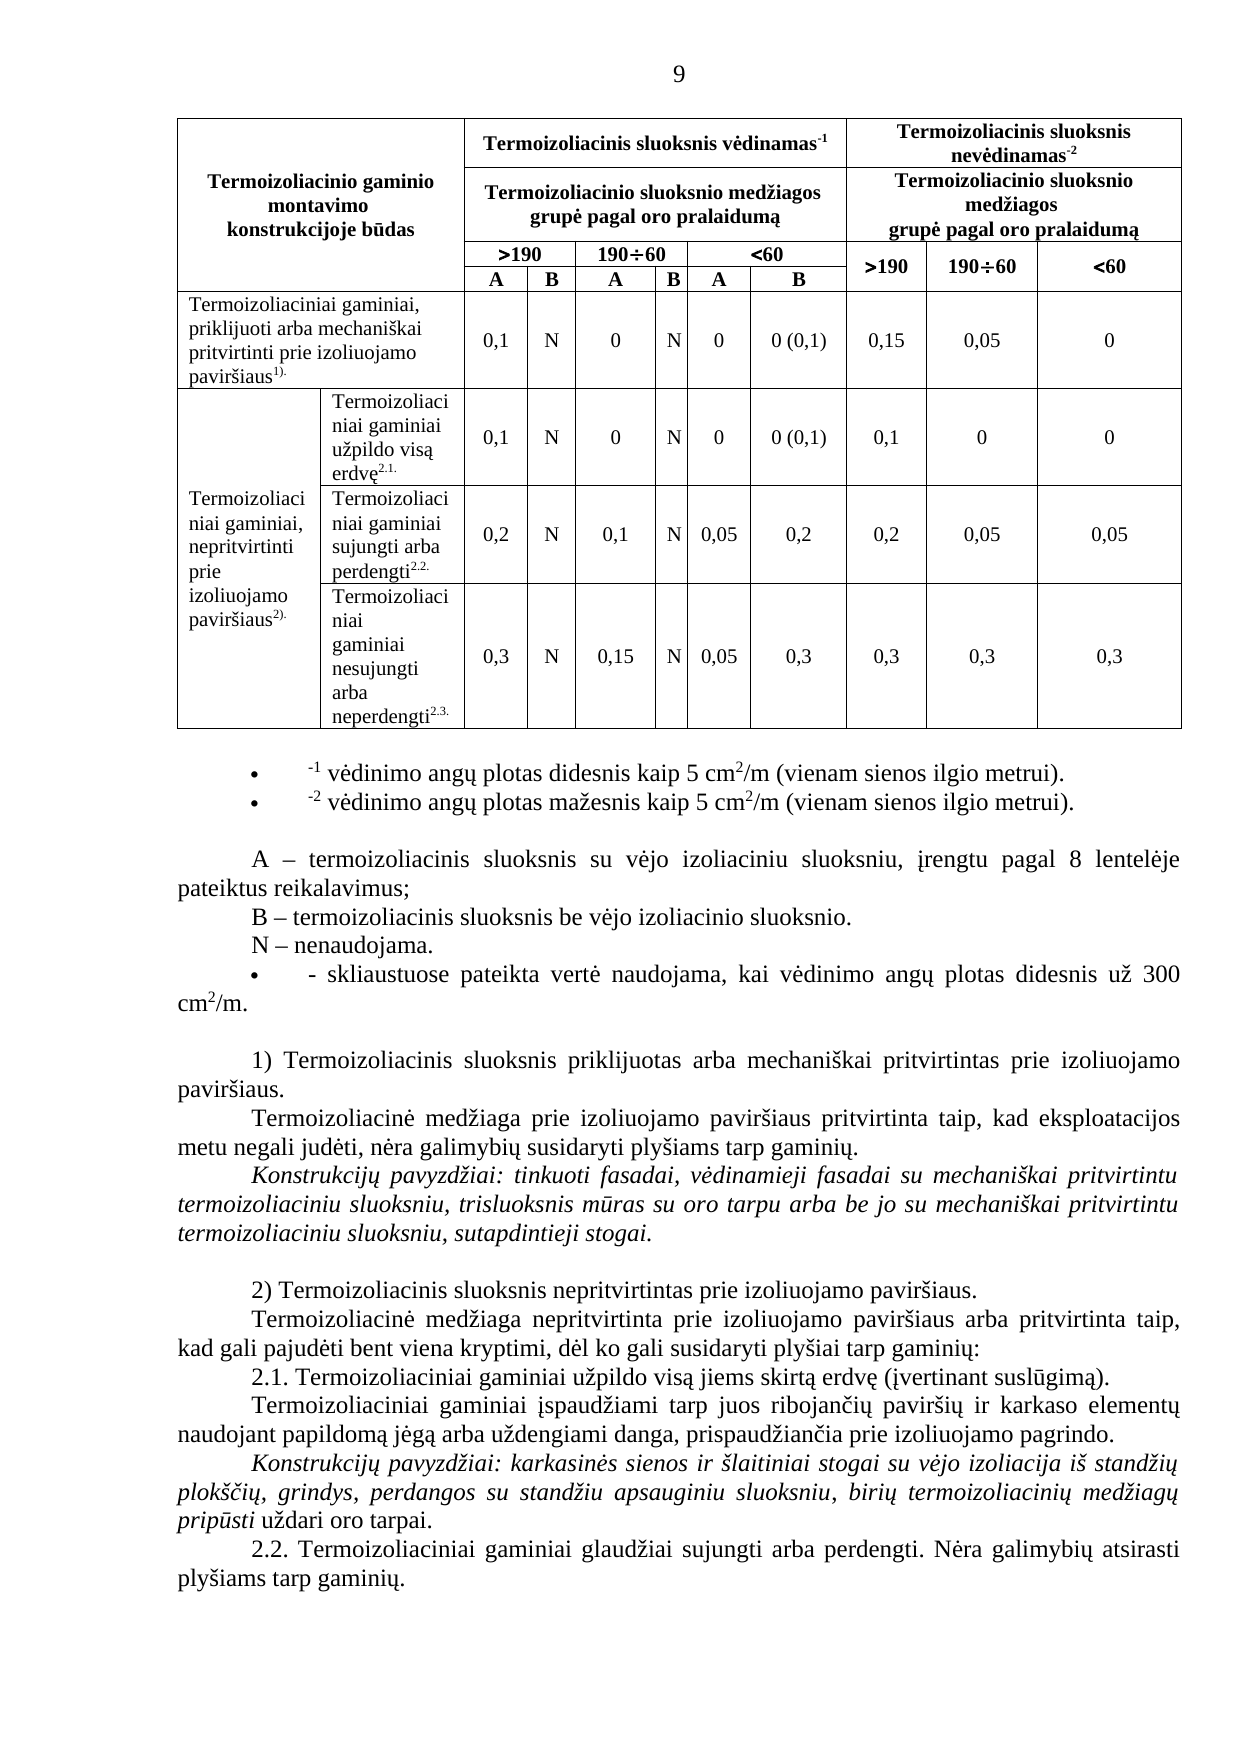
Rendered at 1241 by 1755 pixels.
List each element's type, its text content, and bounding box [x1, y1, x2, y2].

table_cell N [656, 292, 687, 388]
table_cell N [528, 389, 575, 485]
table_cell N [528, 584, 575, 728]
text Konstrukcijų pavyzdžiai: karkasinės sienos ir šlaitiniai stogai su vėjo izoliacija iš standžių plokščių, grindys, perdangos su standžiu apsauginiu sluoksniu, birių termoizoliacinių medžiagų pripūsti uždari oro tarpai. [177, 1448, 1181, 1534]
table_cell 0,05 [927, 292, 1037, 388]
table_cell Termoizoliaciniai gaminiai užpildo visą erdvę2.1. [321, 389, 464, 485]
table_cell Termoizoliaciniai gaminiai, priklijuoti arba mechaniškai pritvirtinti prie izoliuojamo paviršiaus1). [178, 292, 464, 388]
table_cell 0,05 [927, 486, 1037, 583]
table_cell 0,2 [465, 486, 527, 583]
text N – nenaudojama. [177, 930, 1181, 959]
table_header Termoizoliacinis sluoksnis nevėdinamas-2 [847, 119, 1181, 167]
table_cell <60 [1038, 242, 1181, 291]
table_cell 0 [576, 389, 655, 485]
table_cell 0,05 [688, 486, 750, 583]
table_cell 0,1 [576, 486, 655, 583]
table_cell 0,1 [847, 389, 926, 485]
table_cell >190 [847, 242, 926, 291]
table_cell 0,3 [847, 584, 926, 728]
table_cell 0,3 [751, 584, 846, 728]
text 2.2. Termoizoliaciniai gaminiai glaudžiai sujungti arba perdengti. Nėra galimybių atsirasti plyšiams tarp gaminių. [177, 1534, 1181, 1592]
table_cell 0,3 [927, 584, 1037, 728]
table_cell 0,3 [465, 584, 527, 728]
table_header Termoizoliacinio gaminio montavimo konstrukcijoje būdas [178, 119, 464, 291]
table_cell <60 [688, 242, 846, 266]
table_cell 190¸60 [576, 242, 687, 266]
table_cell B [656, 267, 687, 291]
table_cell 0,15 [576, 584, 655, 728]
table_cell >190 [465, 242, 575, 266]
table_cell N [656, 486, 687, 583]
table_cell 0 [1038, 292, 1181, 388]
table_cell N [656, 584, 687, 728]
text  -2 vėdinimo angų plotas mažesnis kaip 5 cm2/m (vienam sienos ilgio metrui). [177, 787, 1181, 815]
table_cell A [576, 267, 655, 291]
table_cell 0 (0,1) [751, 292, 846, 388]
table_cell Termoizoliacinio sluoksnio medžiagos grupė pagal oro pralaidumą [847, 168, 1181, 241]
text 2) Termoizoliacinis sluoksnis nepritvirtintas prie izoliuojamo paviršiaus. [177, 1275, 1181, 1304]
table_cell Termoizoliacinio sluoksnio medžiagos grupė pagal oro pralaidumą [465, 168, 846, 241]
text Termoizoliacinė medžiaga prie izoliuojamo paviršiaus pritvirtinta taip, kad eksploatacijos metu negali judėti, nėra galimybių susidaryti plyšiams tarp gaminių. [177, 1103, 1181, 1160]
table_cell 0,15 [847, 292, 926, 388]
table_cell 0,2 [751, 486, 846, 583]
text  -1 vėdinimo angų plotas didesnis kaip 5 cm2/m (vienam sienos ilgio metrui). [177, 758, 1181, 787]
table_cell Termoizoliaciniai gaminiai sujungti arba perdengti2.2. [321, 486, 464, 583]
table_cell 0 [927, 389, 1037, 485]
table_cell 190¸60 [927, 242, 1037, 291]
text 1) Termoizoliacinis sluoksnis priklijuotas arba mechaniškai pritvirtintas prie izoliuojamo paviršiaus. [177, 1045, 1181, 1103]
table_cell 0,2 [847, 486, 926, 583]
table_cell Termoizoliaciniai gaminiai nesujungti arba neperdengti2.3. [321, 584, 464, 728]
table_cell 0 [576, 292, 655, 388]
text 2.1. Termoizoliaciniai gaminiai užpildo visą jiems skirtą erdvę (įvertinant suslūgimą). [177, 1362, 1181, 1390]
table_cell 0 [1038, 389, 1181, 485]
table_cell 0,1 [465, 292, 527, 388]
text Termoizoliacinė medžiaga nepritvirtinta prie izoliuojamo paviršiaus arba pritvirtinta taip, kad gali pajudėti bent viena kryptimi, dėl ko gali susidaryti plyšiai tarp gaminių: [177, 1304, 1181, 1362]
table_header Termoizoliacinis sluoksnis vėdinamas-1 [465, 119, 846, 167]
text B – termoizoliacinis sluoksnis be vėjo izoliacinio sluoksnio. [177, 902, 1181, 930]
table_cell 0,05 [688, 584, 750, 728]
table_cell 0,05 [1038, 486, 1181, 583]
table_cell N [528, 486, 575, 583]
table_cell 0,1 [465, 389, 527, 485]
table_cell A [688, 267, 750, 291]
text Termoizoliaciniai gaminiai įspaudžiami tarp juos ribojančių paviršių ir karkaso elementų naudojant papildomą jėgą arba uždengiami danga, prispaudžiančia prie izoliuojamo pagrindo. [177, 1390, 1181, 1448]
text A – termoizoliacinis sluoksnis su vėjo izoliaciniu sluoksniu, įrengtu pagal 8 lentelėje pateiktus reikalavimus; [177, 844, 1181, 902]
table_cell Termoizoliaciniai gaminiai, nepritvirtinti prie izoliuojamo paviršiaus2). [178, 389, 320, 728]
table_cell B [528, 267, 575, 291]
table_cell 0,3 [1038, 584, 1181, 728]
table_cell 0 [688, 389, 750, 485]
text Konstrukcijų pavyzdžiai: tinkuoti fasadai, vėdinamieji fasadai su mechaniškai pritvirtintu termoizoliaciniu sluoksniu, trisluoksnis mūras su oro tarpu arba be jo su mechaniškai pritvirtintu termoizoliaciniu sluoksniu, sutapdintieji stogai. [177, 1160, 1181, 1247]
table_cell N [528, 292, 575, 388]
table_cell A [465, 267, 527, 291]
text  - skliaustuose pateikta vertė naudojama, kai vėdinimo angų plotas didesnis už 300 cm2/m. [177, 959, 1181, 1017]
table_cell 0 (0,1) [751, 389, 846, 485]
table_cell N [656, 389, 687, 485]
table_cell B [751, 267, 846, 291]
table_cell 0 [688, 292, 750, 388]
